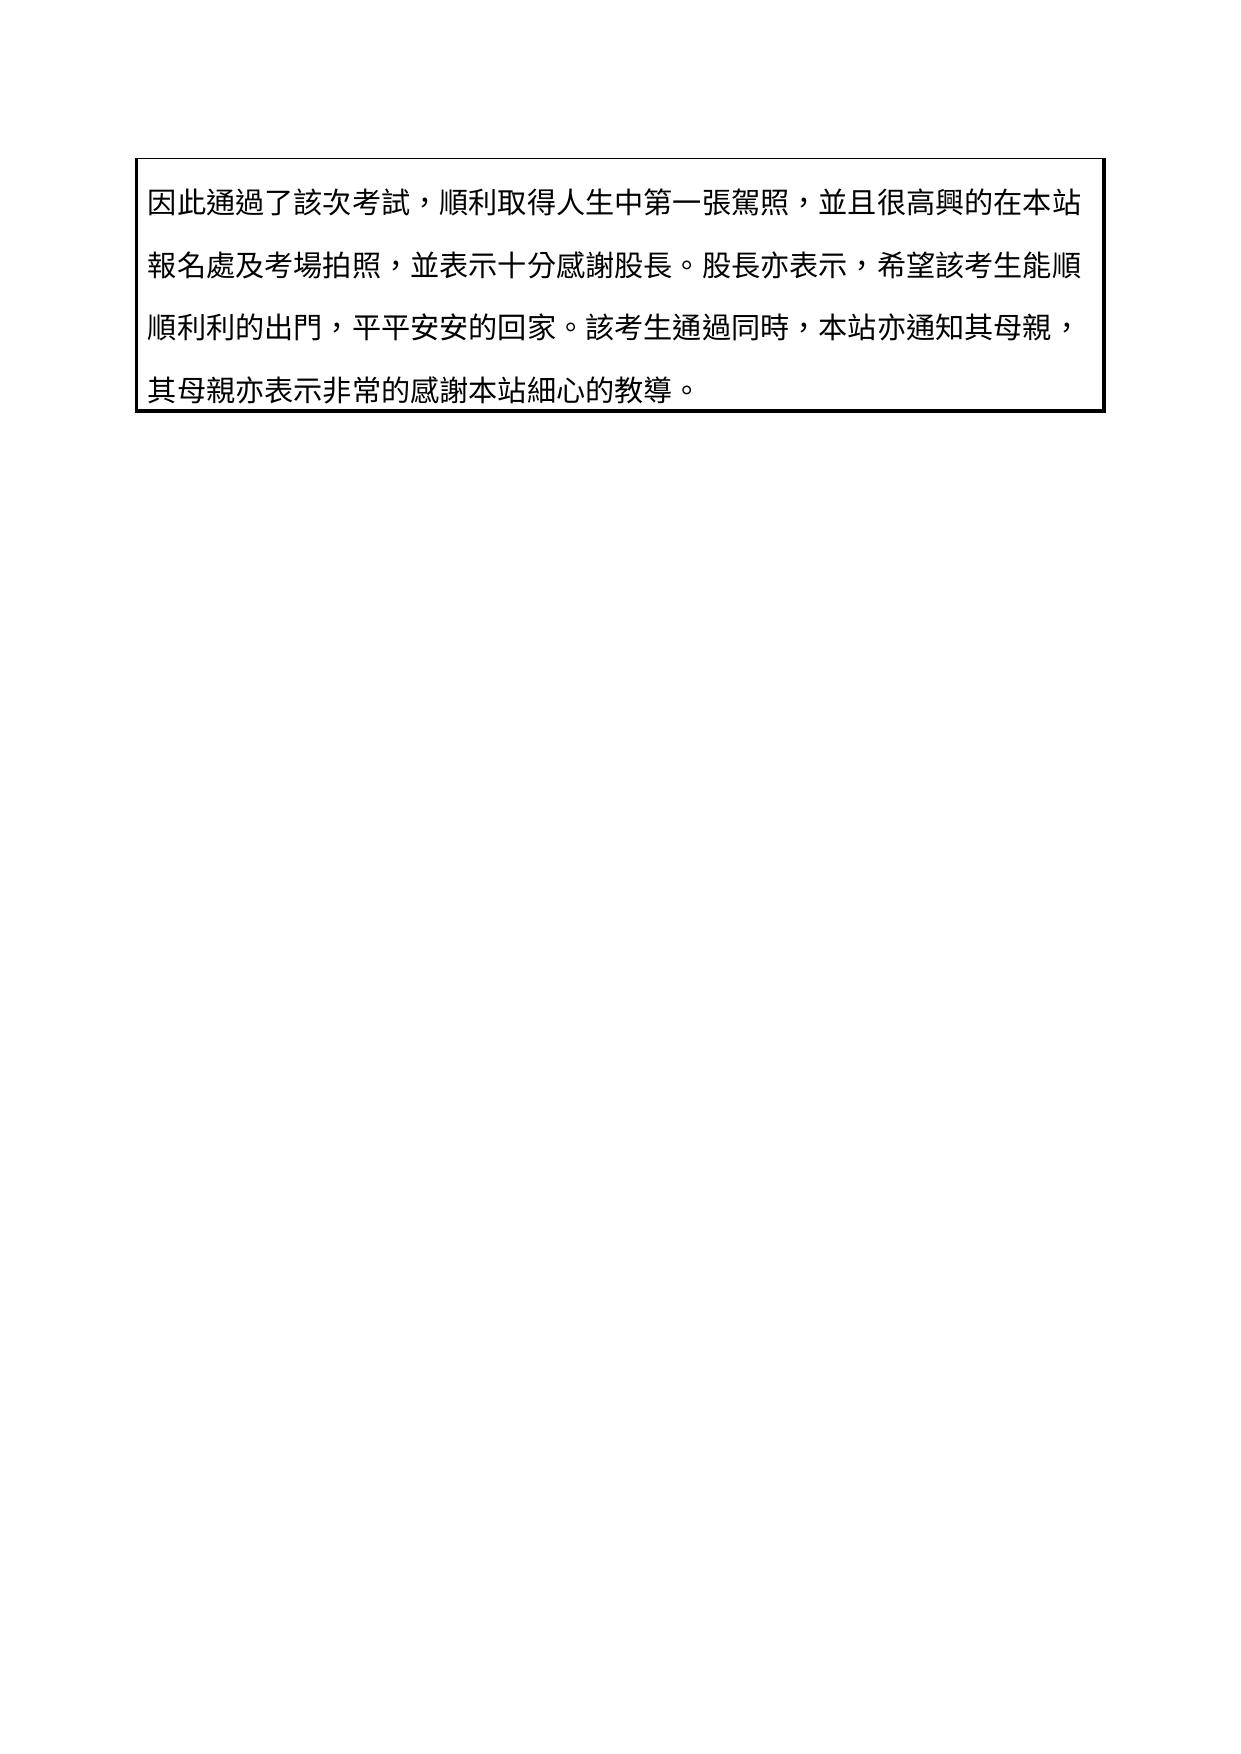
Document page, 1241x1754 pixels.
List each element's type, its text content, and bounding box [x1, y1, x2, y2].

table_cell 因此通過了該次考試，順利取得人生中第一張駕照，並且很高興的在本站報名處及考場拍照，並表示十分感謝股長。股長亦表示，希望該考生能順順利利的出門，平平安安的回家。該考生通過同時，本站亦通知其母親，其母親亦表示非常的感謝本站細心的教導。 [138, 159, 1102, 409]
